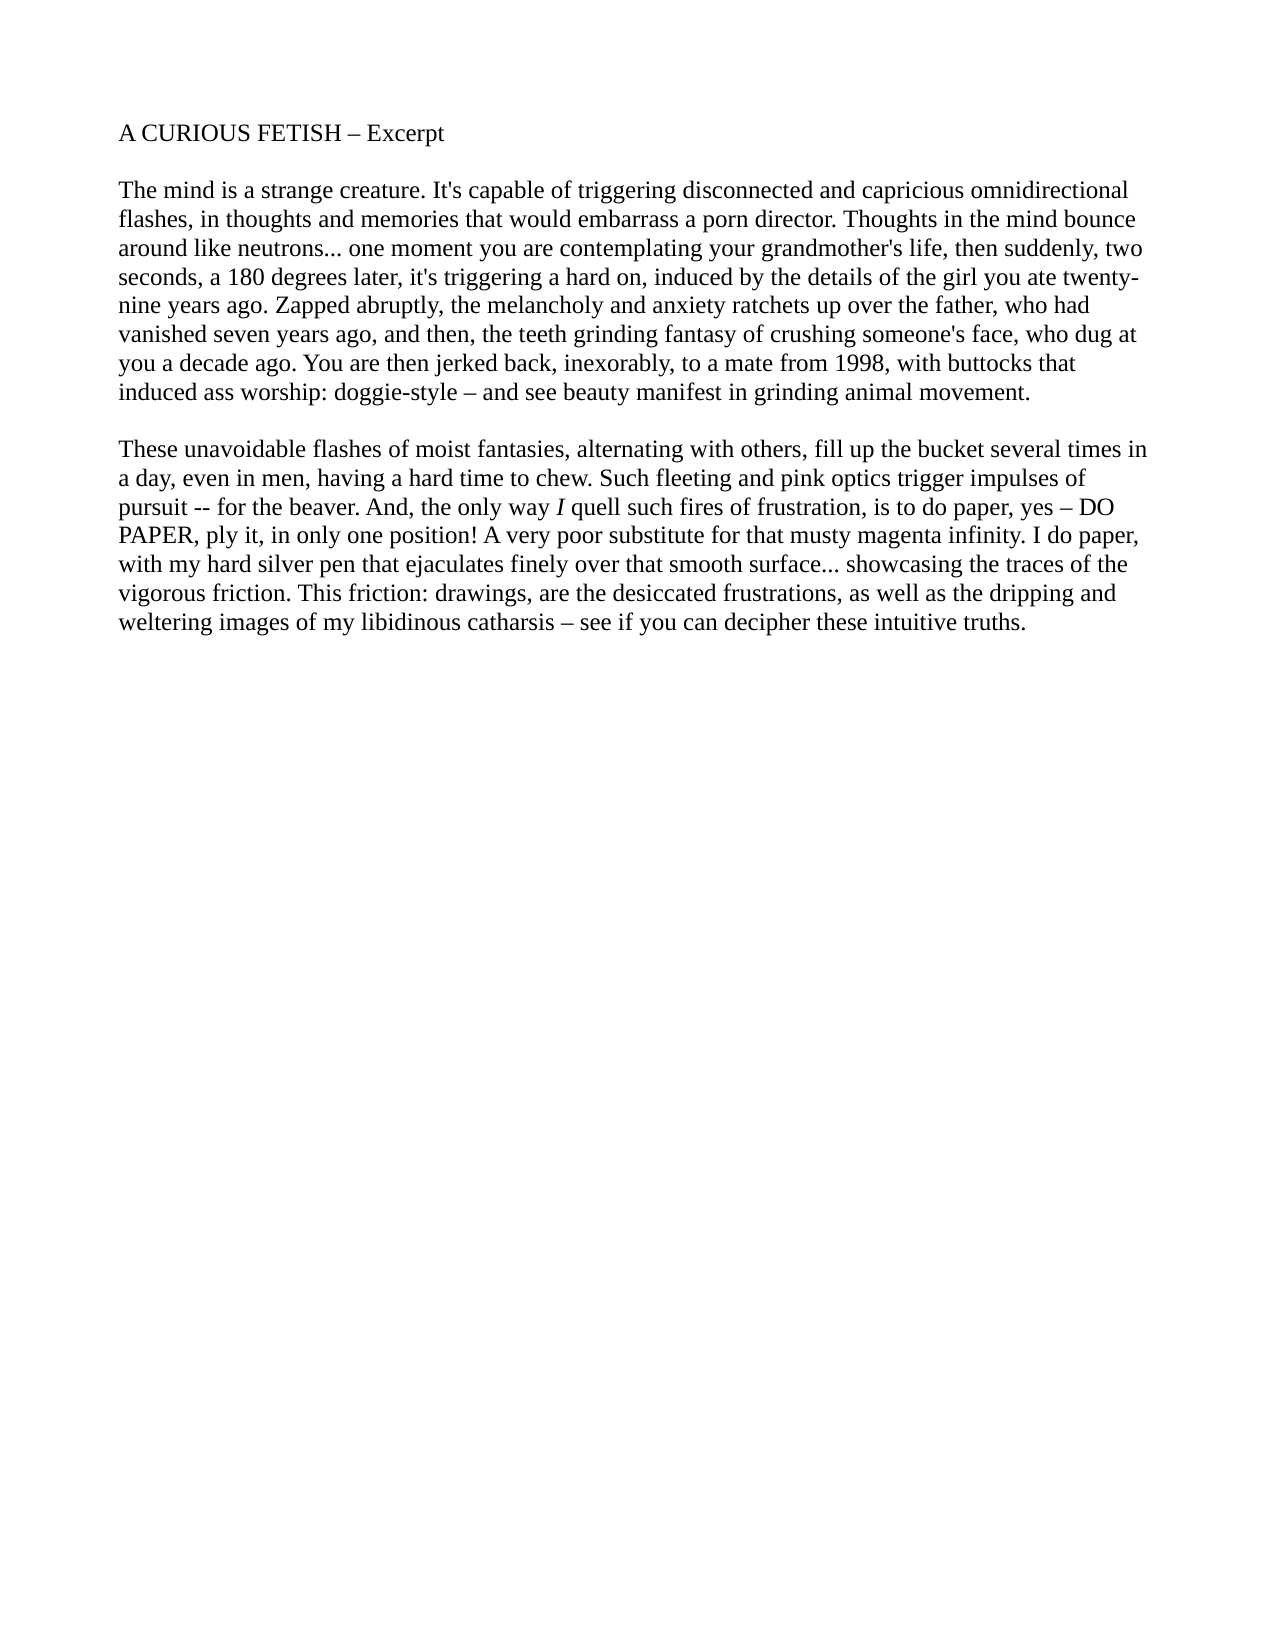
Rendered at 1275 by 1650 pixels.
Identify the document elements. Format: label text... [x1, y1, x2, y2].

text These unavoidable flashes of moist fantasies, alternating with others, fill up the bucket several times in a day, even in men, having a hard time to chew. Such fleeting and pink optics trigger impulses of pursuit -- for the beaver. And, the only way I quell such fires of frustration, is to do paper, yes – DO PAPER, ply it, in only one position! A very poor substitute for that musty magenta infinity. I do paper, with my hard silver pen that ejaculates finely over that smooth surface... showcasing the traces of the vigorous friction. This friction: drawings, are the desiccated frustrations, as well as the dripping and weltering images of my libidinous catharsis – see if you can decipher these intuitive truths. [118, 434, 1157, 636]
text The mind is a strange creature. It's capable of triggering disconnected and capricious omnidirectional flashes, in thoughts and memories that would embarrass a porn director. Thoughts in the mind bounce around like neutrons... one moment you are contemplating your grandmother's life, then suddenly, two seconds, a 180 degrees later, it's triggering a hard on, induced by the details of the girl you ate twenty-nine years ago. Zapped abruptly, the melancholy and anxiety ratchets up over the father, who had vanished seven years ago, and then, the teeth grinding fantasy of crushing someone's face, who dug at you a decade ago. You are then jerked back, inexorably, to a mate from 1998, with buttocks that induced ass worship: doggie-style – and see beauty manifest in grinding animal movement. [118, 176, 1157, 406]
text A CURIOUS FETISH – Excerpt [118, 118, 1157, 147]
